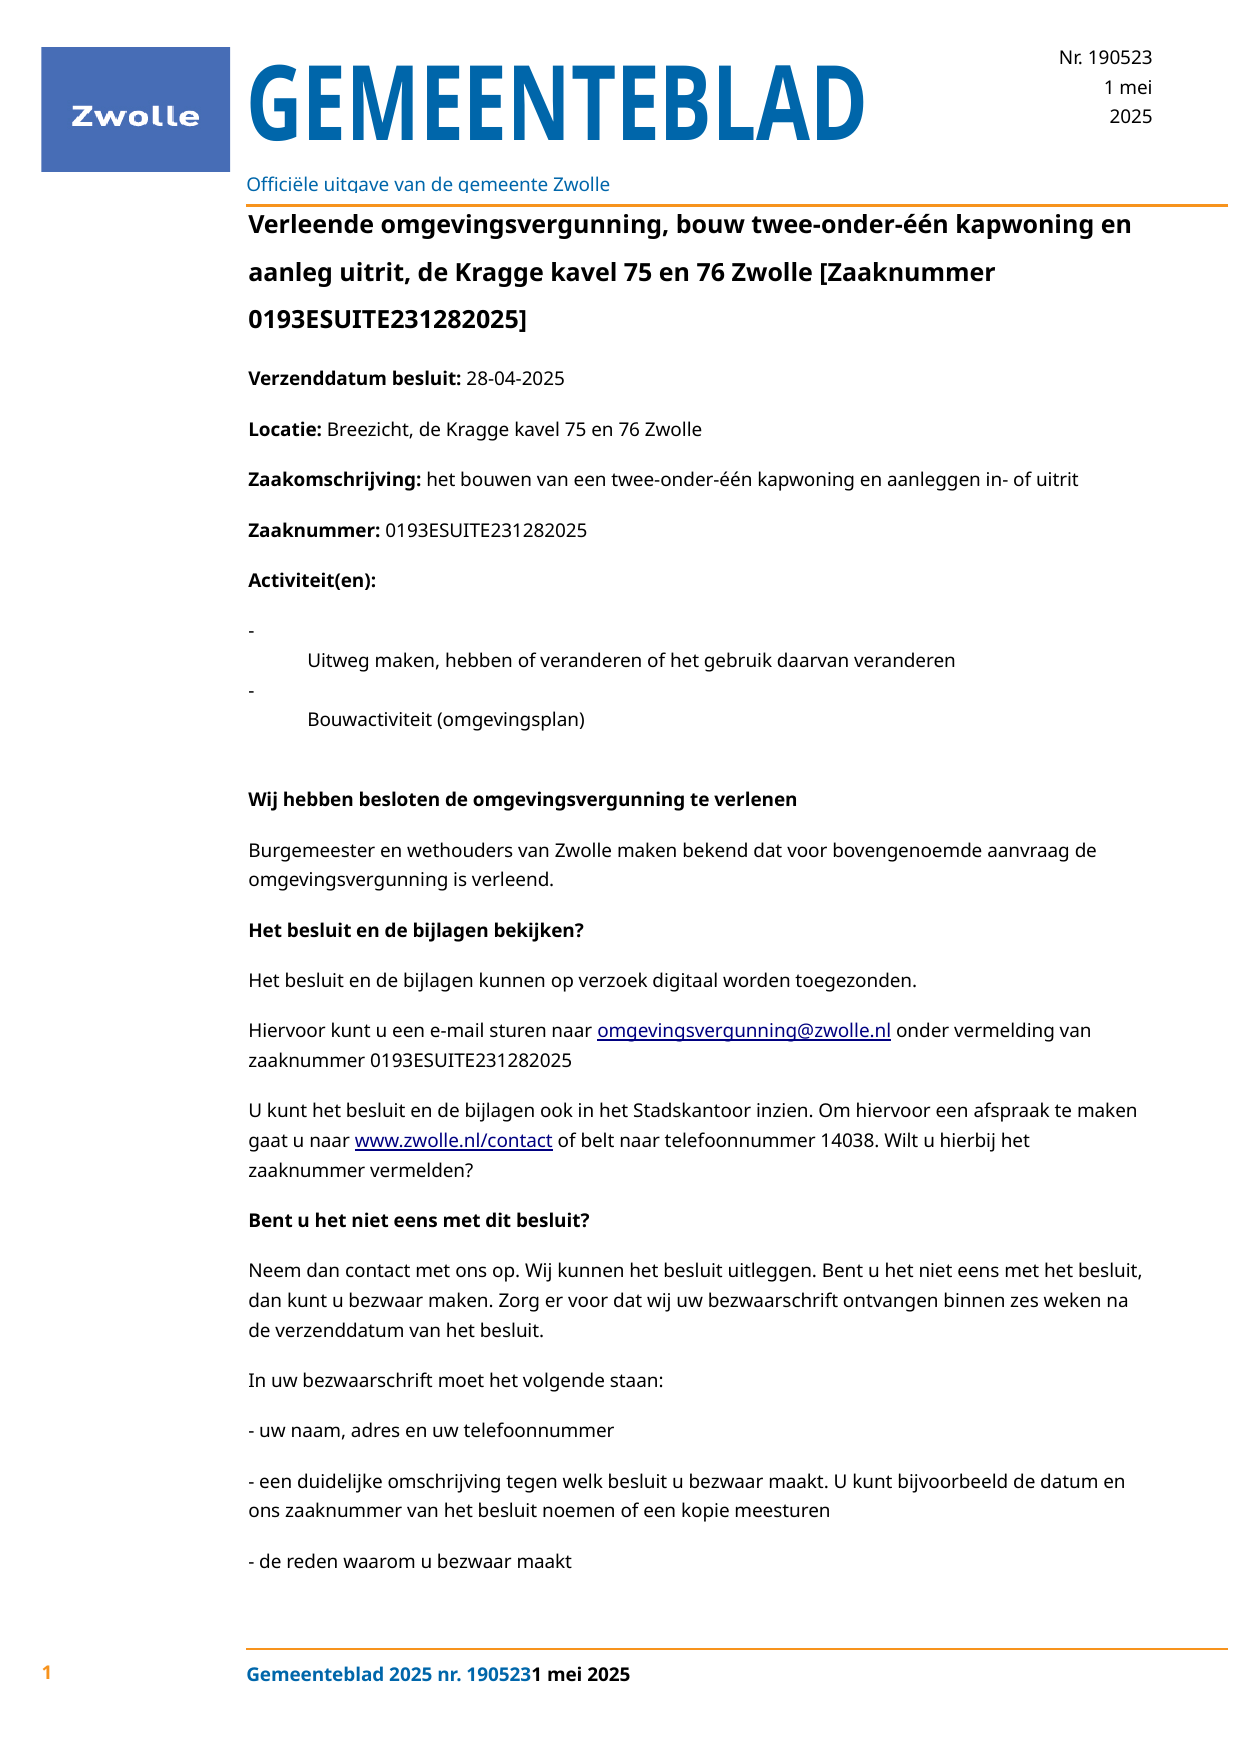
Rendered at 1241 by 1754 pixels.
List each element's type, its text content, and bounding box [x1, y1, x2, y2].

text In uw bezwaarschrift moet het volgende staan: [248, 1367, 1152, 1393]
text Zaakomschrijving: het bouwen van een twee-onder-één kapwoning en aanleggen in- of uitrit [248, 466, 1152, 492]
text - de reden waarom u bezwaar maakt [248, 1548, 1152, 1574]
text Neem dan contact met ons op. Wij kunnen het besluit uitleggen. Bent u het niet eens met het besluit, dan kunt u bezwaar maken. Zorg er voor dat wij uw bezwaarschrift ontvangen binnen zes weken na de verzenddatum van het besluit. [248, 1258, 1152, 1342]
text Zaaknummer: 0193ESUITE231282025 [248, 517, 1152, 542]
text Verleende omgevingsvergunning, bouw twee-onder-één kapwoning en aanleg uitrit, de Kragge kavel 75 en 76 Zwolle [Zaaknummer 0193ESUITE231282025] [248, 207, 1152, 336]
text Bent u het niet eens met dit besluit? [248, 1207, 1152, 1233]
text Het besluit en de bijlagen kunnen op verzoek digitaal worden toegezonden. [248, 967, 1152, 993]
text U kunt het besluit en de bijlagen ook in het Stadskantoor inzien. Om hiervoor een afspraak te maken gaat u naar www.zwolle.nl/contact of belt naar telefoonnummer 14038. Wilt u hierbij het zaaknummer vermelden? [248, 1098, 1152, 1182]
list Uitweg maken, hebben of veranderen of het gebruik daarvan veranderen [248, 647, 1152, 673]
list Bouwactiviteit (omgevingsplan) [248, 706, 1152, 732]
text Locatie: Breezicht, de Kragge kavel 75 en 76 Zwolle [248, 416, 1152, 442]
text - uw naam, adres en uw telefoonnummer [248, 1418, 1152, 1443]
text - een duidelijke omschrijving tegen welk besluit u bezwaar maakt. U kunt bijvoorbeeld de datum en ons zaaknummer van het besluit noemen of een kopie meesturen [248, 1468, 1152, 1523]
picture [41, 47, 231, 172]
text Wij hebben besloten de omgevingsvergunning te verlenen [248, 786, 1152, 812]
text Het besluit en de bijlagen bekijken? [248, 917, 1152, 942]
text Hiervoor kunt u een e-mail sturen naar omgevingsvergunning@zwolle.nl onder vermelding van zaaknummer 0193ESUITE231282025 [248, 1018, 1152, 1073]
text Verzenddatum besluit: 28-04-2025 [248, 366, 1152, 391]
text Activiteit(en): [248, 567, 1152, 593]
text Burgemeester en wethouders van Zwolle maken bekend dat voor bovengenoemde aanvraag de omgevingsvergunning is verleend. [248, 837, 1152, 892]
